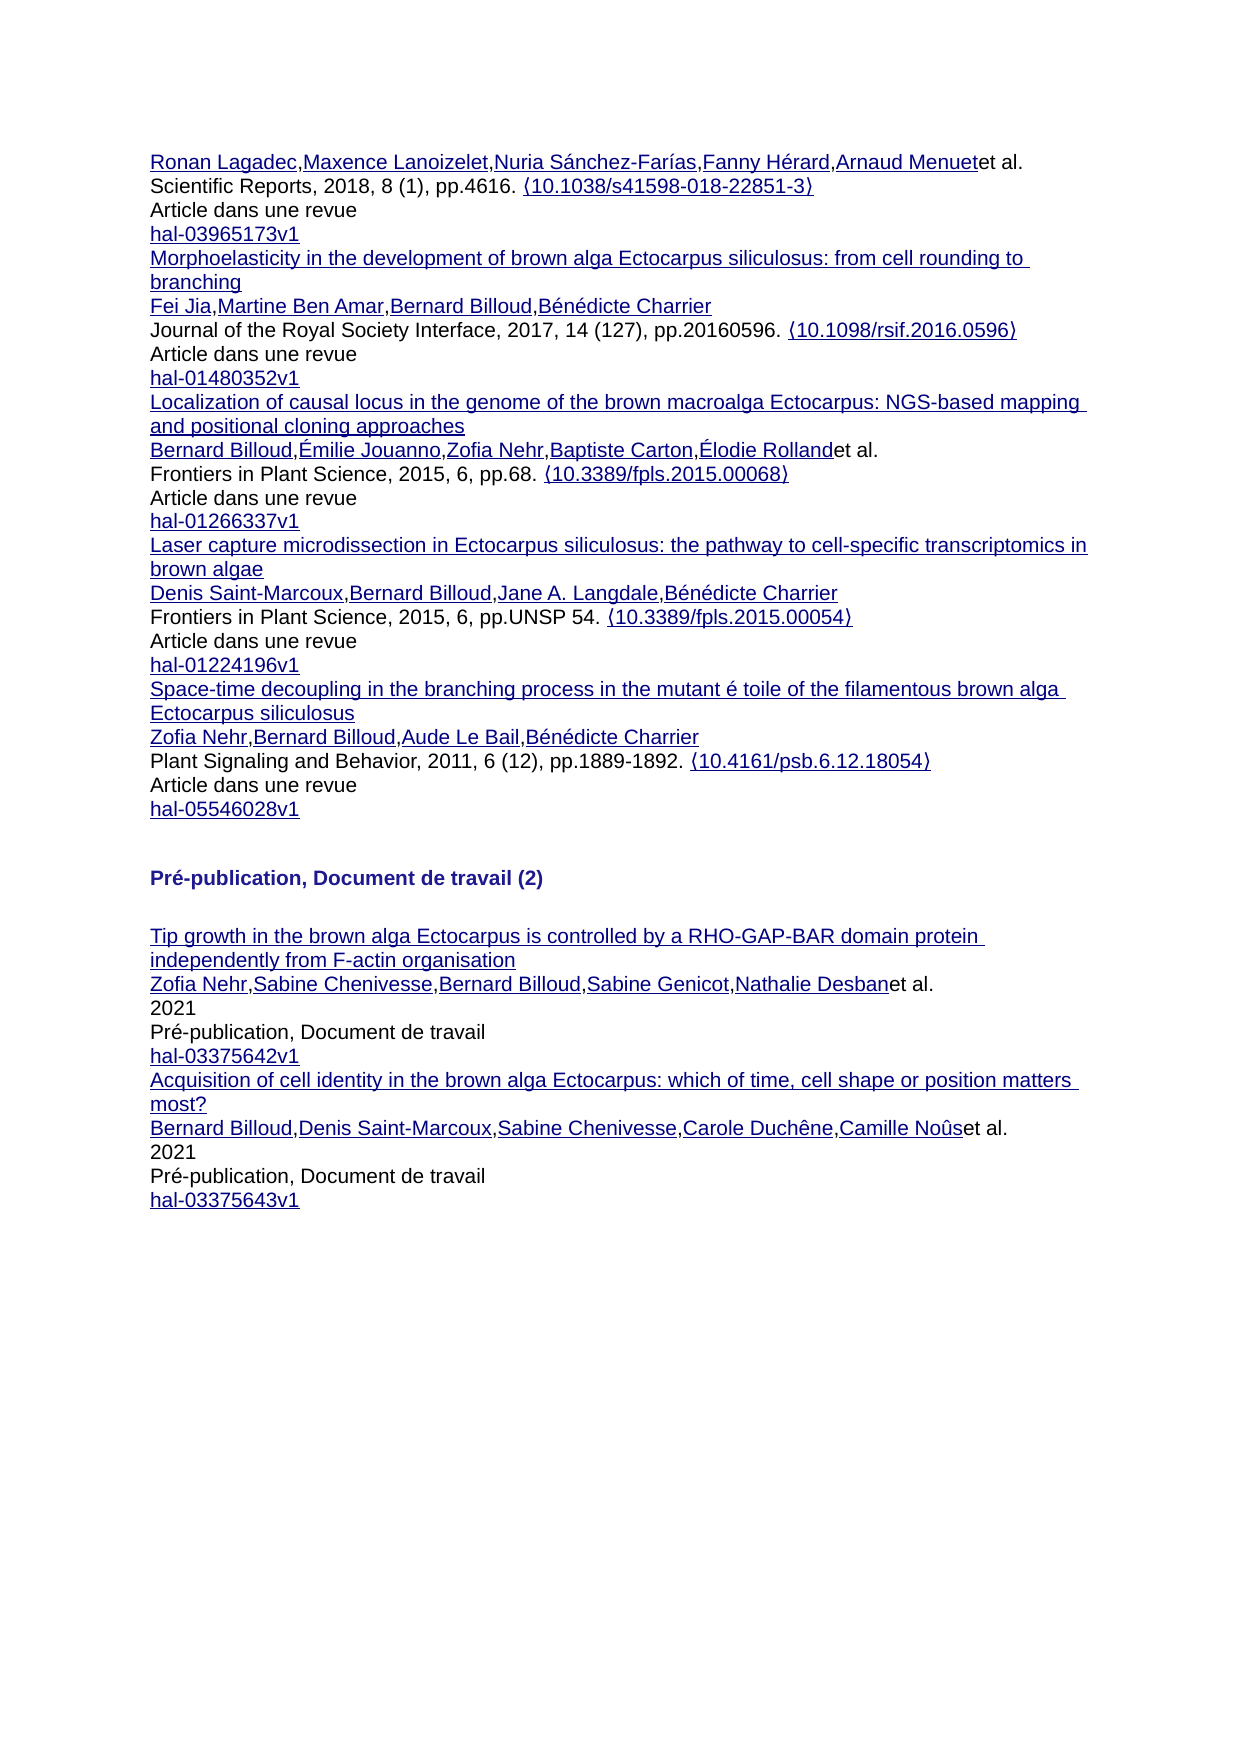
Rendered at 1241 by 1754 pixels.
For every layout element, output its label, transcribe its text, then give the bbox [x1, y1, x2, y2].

table_cell Localization of causal locus in the genome of the brown macroalga Ectocarpus: NGS-based mapping and positional cloning approaches Bernard Billoud,Émilie Jouanno,Zofia Nehr,Baptiste Carton,Élodie Rollandet al. Frontiers in Plant Science, 2015, 6, pp.68. ⟨10.3389/fpls.2015.00068⟩ Article dans une revue hal-01266337v1 [150, 390, 1090, 533]
table_cell Acquisition of cell identity in the brown alga Ectocarpus: which of time, cell shape or position matters most? Bernard Billoud,Denis Saint-Marcoux,Sabine Chenivesse,Carole Duchêne,Camille Noûset al. 2021 Pré-publication, Document de travail hal-03375643v1 [150, 1068, 1090, 1211]
table_cell Space-time decoupling in the branching process in the mutant é toile of the filamentous brown alga Ectocarpus siliculosus Zofia Nehr,Bernard Billoud,Aude Le Bail,Bénédicte Charrier Plant Signaling and Behavior, 2011, 6 (12), pp.1889-1892. ⟨10.4161/psb.6.12.18054⟩ Article dans une revue hal-05546028v1 [150, 677, 1090, 821]
table_cell Ronan Lagadec,Maxence Lanoizelet,Nuria Sánchez-Farías,Fanny Hérard,Arnaud Menuetet al. Scientific Reports, 2018, 8 (1), pp.4616. ⟨10.1038/s41598-018-22851-3⟩ Article dans une revue hal-03965173v1 [150, 150, 1090, 246]
table_cell Morphoelasticity in the development of brown alga Ectocarpus siliculosus: from cell rounding to branching Fei Jia,Martine Ben Amar,Bernard Billoud,Bénédicte Charrier Journal of the Royal Society Interface, 2017, 14 (127), pp.20160596. ⟨10.1098/rsif.2016.0596⟩ Article dans une revue hal-01480352v1 [150, 246, 1090, 389]
table_header Tip growth in the brown alga Ectocarpus is controlled by a RHO-GAP-BAR domain protein independently from F-actin organisation Zofia Nehr,Sabine Chenivesse,Bernard Billoud,Sabine Genicot,Nathalie Desbanet al. 2021 Pré-publication, Document de travail hal-03375642v1 [150, 924, 1090, 1068]
table_cell Laser capture microdissection in Ectocarpus siliculosus: the pathway to cell-specific transcriptomics in brown algae Denis Saint-Marcoux,Bernard Billoud,Jane A. Langdale,Bénédicte Charrier Frontiers in Plant Science, 2015, 6, pp.UNSP 54. ⟨10.3389/fpls.2015.00054⟩ Article dans une revue hal-01224196v1 [150, 533, 1090, 677]
subtitle Pré-publication, Document de travail (2) [150, 866, 1090, 889]
